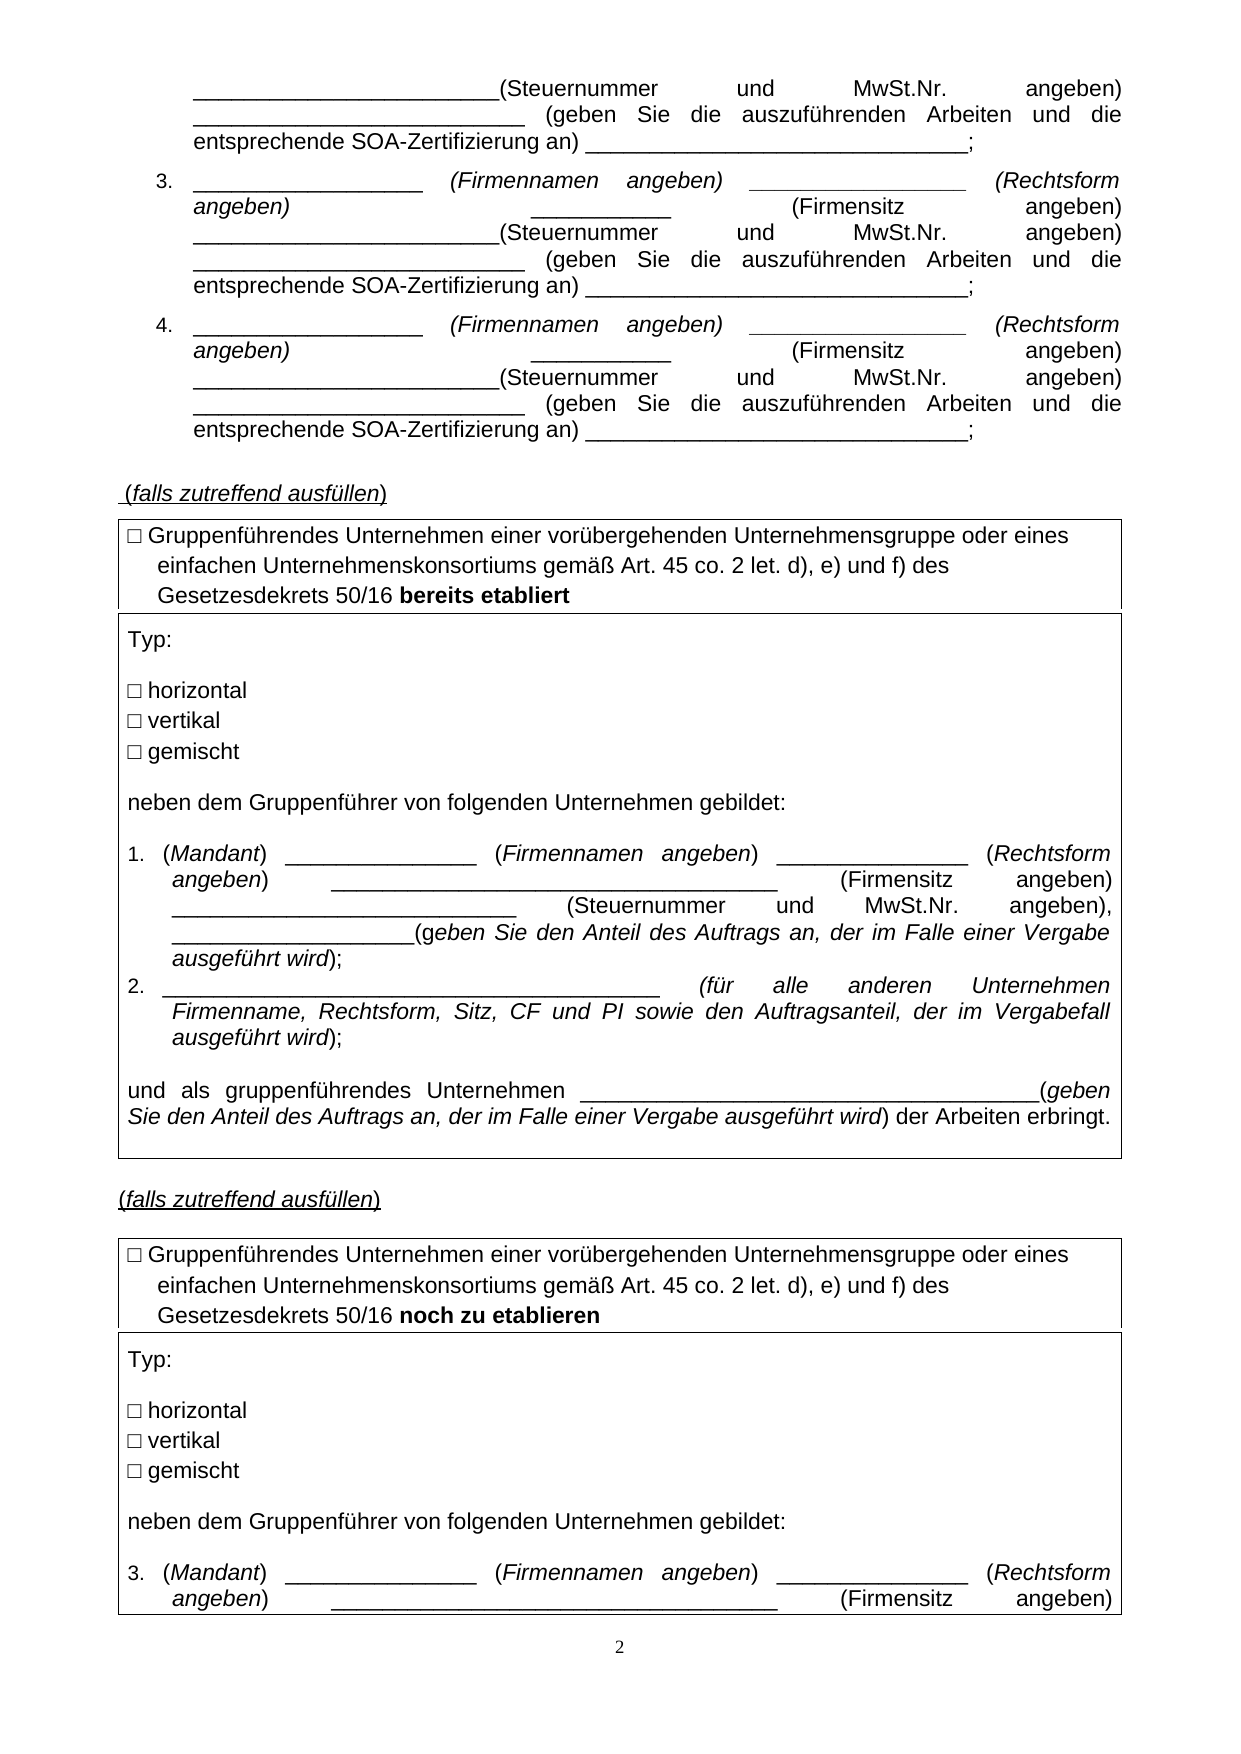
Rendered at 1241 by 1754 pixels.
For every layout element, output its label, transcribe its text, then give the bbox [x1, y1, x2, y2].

text neben dem Gruppenführer von folgenden Unternehmen gebildet: [119, 1494, 1121, 1534]
text Typ: [119, 614, 1121, 653]
text □ gemischt [119, 724, 1121, 764]
text □ Gruppenführendes Unternehmen einer vorübergehenden Unternehmensgruppe oder eines einfachen Unternehmenskonsortiums gemäß Art. 45 co. 2 let. d), e) und f) des Gesetzesdekrets 50/16 bereits etabliert [119, 520, 1121, 609]
list __________________ (Firmennamen angeben) _________________ (Rechtsform angeben) ___________ (Firmensitz angeben) ________________________(Steuernummer und MwSt.Nr. angeben) __________________________ (geben Sie die auszuführenden Arbeiten und die entsprechende SOA-Zertifizierung an) ______________________________; [156, 167, 1122, 298]
list __________________ (Firmennamen angeben) _________________ (Rechtsform angeben) ___________ (Firmensitz angeben) ________________________(Steuernummer und MwSt.Nr. angeben) __________________________ (geben Sie die auszuführenden Arbeiten und die entsprechende SOA-Zertifizierung an) ______________________________; [156, 311, 1122, 443]
text neben dem Gruppenführer von folgenden Unternehmen gebildet: [119, 775, 1121, 815]
list (Mandant) _______________ (Firmennamen angeben) _______________ (Rechtsform angeben) ___________________________________ (Firmensitz angeben) ___________________________ (Steuernummer und MwSt.Nr. angeben), ___________________(geben Sie den Anteil des Auftrags an, der im Falle einer Vergabe ausgeführt wird); [119, 1546, 1121, 1614]
text □ Gruppenführendes Unternehmen einer vorübergehenden Unternehmensgruppe oder eines einfachen Unternehmenskonsortiums gemäß Art. 45 co. 2 let. d), e) und f) des Gesetzesdekrets 50/16 noch zu etablieren [119, 1239, 1121, 1328]
text und als gruppenführendes Unternehmen ____________________________________(geben Sie den Anteil des Auftrags an, der im Falle einer Vergabe ausgeführt wird) der Arbeiten erbringt. [119, 1063, 1121, 1130]
list (Mandant) _______________ (Firmennamen angeben) _______________ (Rechtsform angeben) ___________________________________ (Firmensitz angeben) ___________________________ (Steuernummer und MwSt.Nr. angeben), ___________________(geben Sie den Anteil des Auftrags an, der im Falle einer Vergabe ausgeführt wird); [119, 826, 1121, 958]
text (falls zutreffend ausfüllen) [118, 480, 1122, 506]
text □ horizontal [119, 664, 1121, 694]
text □ gemischt [119, 1443, 1121, 1483]
text □ vertikal [119, 694, 1121, 724]
list _______________________________________ (für alle anderen Unternehmen Firmenname, Rechtsform, Sitz, CF und PI sowie den Auftragsanteil, der im Vergabefall ausgeführt wird); [119, 958, 1121, 1051]
text □ vertikal [119, 1413, 1121, 1443]
text □ horizontal [119, 1383, 1121, 1413]
text (falls zutreffend ausfüllen) [118, 1186, 1122, 1212]
text Typ: [119, 1333, 1121, 1372]
list ________________________(Steuernummer und MwSt.Nr. angeben) __________________________ (geben Sie die auszuführenden Arbeiten und die entsprechende SOA-Zertifizierung an) ______________________________; [156, 75, 1122, 154]
